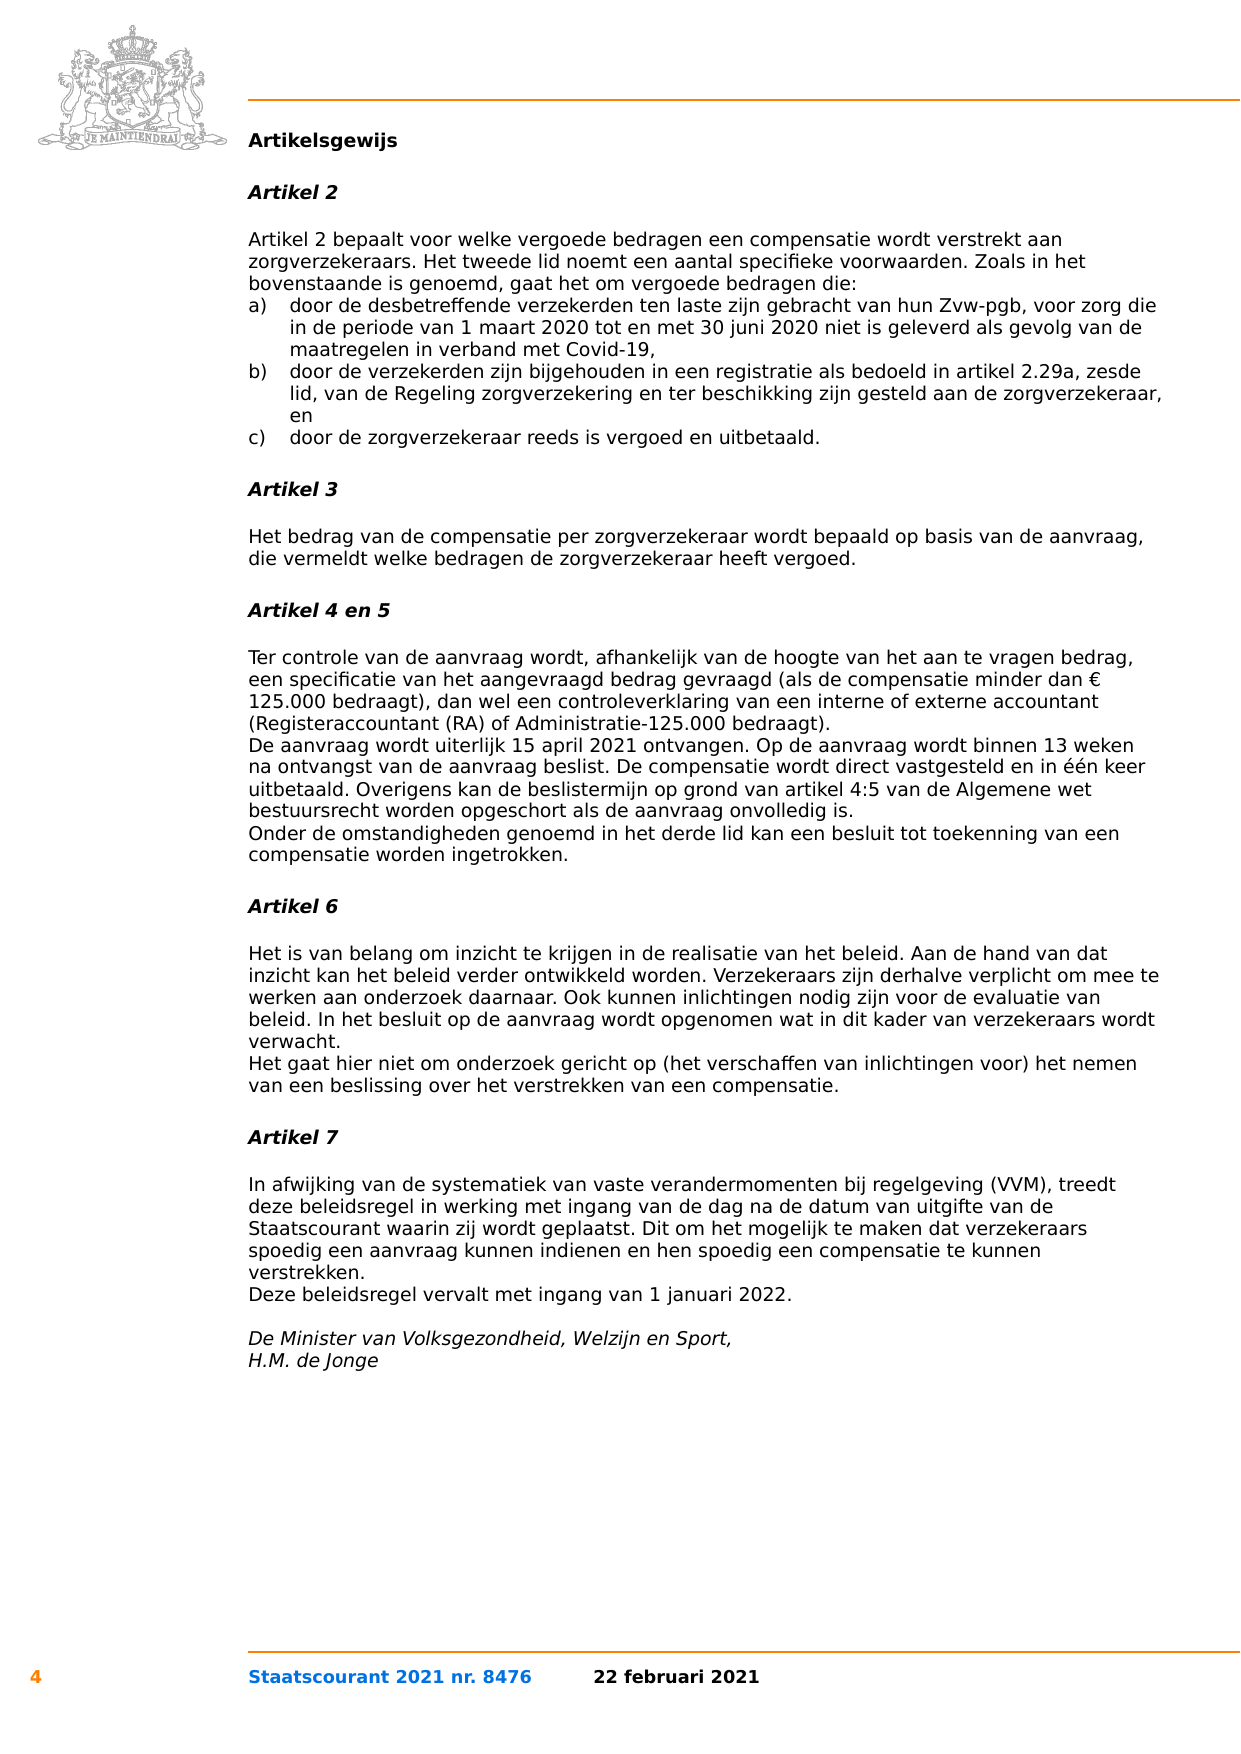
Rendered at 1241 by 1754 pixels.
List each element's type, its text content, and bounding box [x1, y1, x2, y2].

subtitle Artikel 3 [248, 479, 1163, 501]
text De Minister van Volksgezondheid, Welzijn en Sport, H.M. de Jonge [248, 1328, 1163, 1372]
text Deze beleidsregel vervalt met ingang van 1 januari 2022. [248, 1284, 1163, 1306]
text Artikel 2 bepaalt voor welke vergoede bedragen een compensatie wordt verstrekt aan zorgverzekeraars. Het tweede lid noemt een aantal specifieke voorwaarden. Zoals in het bovenstaande is genoemd, gaat het om vergoede bedragen die: [248, 229, 1163, 295]
text Onder de omstandigheden genoemd in het derde lid kan een besluit tot toekenning van een compensatie worden ingetrokken. [248, 822, 1163, 866]
picture [38, 25, 227, 150]
text a) door de desbetreffende verzekerden ten laste zijn gebracht van hun Zvw-pgb, voor zorg die in de periode van 1 maart 2020 tot en met 30 juni 2020 niet is geleverd als gevolg van de maatregelen in verband met Covid-19, [248, 295, 1163, 361]
subtitle Artikel 7 [248, 1127, 1163, 1149]
text De aanvraag wordt uiterlijk 15 april 2021 ontvangen. Op de aanvraag wordt binnen 13 weken na ontvangst van de aanvraag beslist. De compensatie wordt direct vastgesteld en in één keer uitbetaald. Overigens kan de beslistermijn op grond van artikel 4:5 van de Algemene wet bestuursrecht worden opgeschort als de aanvraag onvolledig is. [248, 734, 1163, 822]
subtitle Artikel 2 [248, 182, 1163, 204]
text Ter controle van de aanvraag wordt, afhankelijk van de hoogte van het aan te vragen bedrag, een specificatie van het aangevraagd bedrag gevraagd (als de compensatie minder dan € 125.000 bedraagt), dan wel een controleverklaring van een interne of externe accountant (Registeraccountant (RA) of Administratie-125.000 bedraagt). [248, 647, 1163, 734]
text Het is van belang om inzicht te krijgen in de realisatie van het beleid. Aan de hand van dat inzicht kan het beleid verder ontwikkeld worden. Verzekeraars zijn derhalve verplicht om mee te werken aan onderzoek daarnaar. Ook kunnen inlichtingen nodig zijn voor de evaluatie van beleid. In het besluit op de aanvraag wordt opgenomen wat in dit kader van verzekeraars wordt verwacht. [248, 943, 1163, 1053]
text c) door de zorgverzekeraar reeds is vergoed en uitbetaald. [248, 427, 1163, 449]
subtitle Artikelsgewijs [248, 130, 1163, 152]
subtitle Artikel 4 en 5 [248, 599, 1163, 622]
subtitle Artikel 6 [248, 896, 1163, 918]
text In afwijking van de systematiek van vaste verandermomenten bij regelgeving (VVM), treedt deze beleidsregel in werking met ingang van de dag na de datum van uitgifte van de Staatscourant waarin zij wordt geplaatst. Dit om het mogelijk te maken dat verzekeraars spoedig een aanvraag kunnen indienen en hen spoedig een compensatie te kunnen verstrekken. [248, 1174, 1163, 1284]
text Het bedrag van de compensatie per zorgverzekeraar wordt bepaald op basis van de aanvraag, die vermeldt welke bedragen de zorgverzekeraar heeft vergoed. [248, 526, 1163, 569]
text b) door de verzekerden zijn bijgehouden in een registratie als bedoeld in artikel 2.29a, zesde lid, van de Regeling zorgverzekering en ter beschikking zijn gesteld aan de zorgverzekeraar, en [248, 361, 1163, 427]
text Het gaat hier niet om onderzoek gericht op (het verschaffen van inlichtingen voor) het nemen van een beslissing over het verstrekken van een compensatie. [248, 1053, 1163, 1097]
